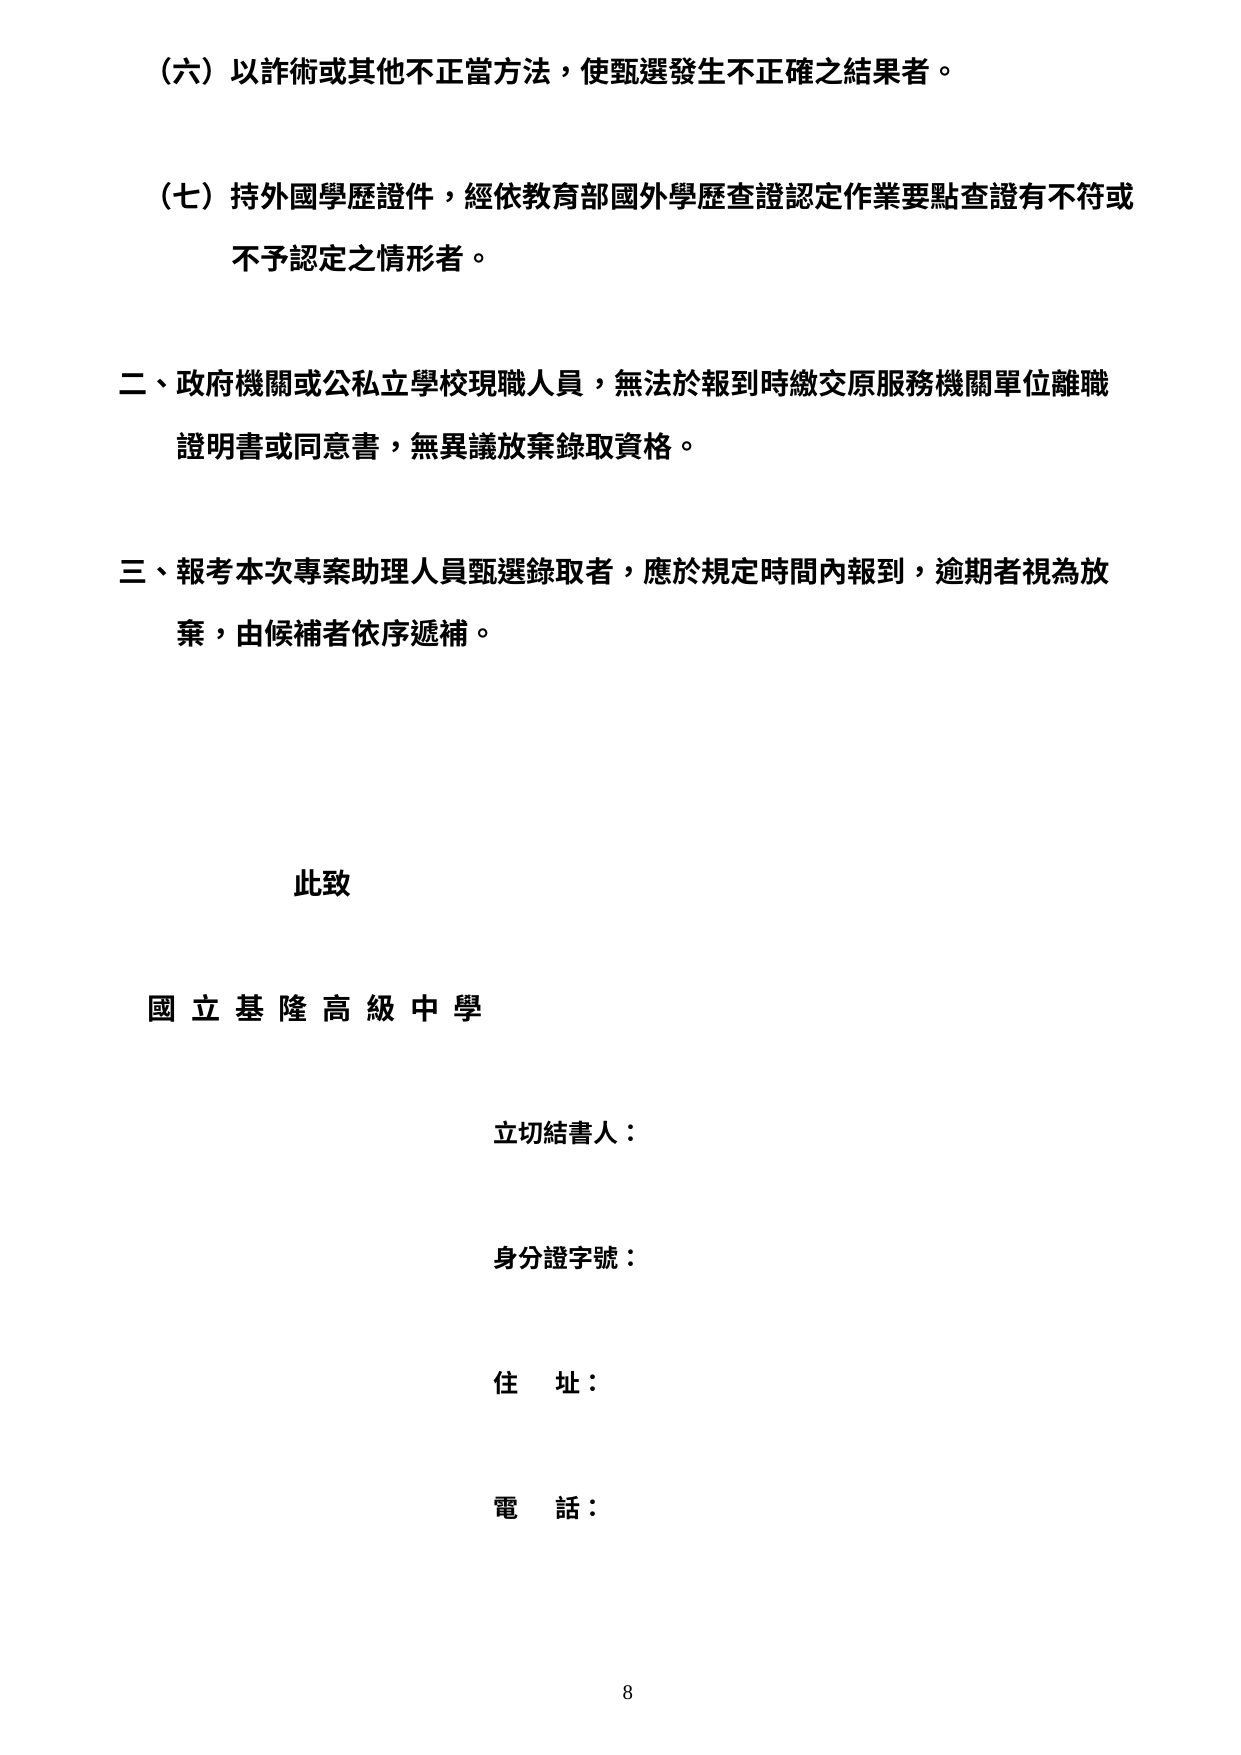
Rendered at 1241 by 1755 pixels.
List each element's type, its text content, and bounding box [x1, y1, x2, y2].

text 二、政府機關或公私立學校現職人員，無法於報到時繳交原服務機關單位離職證明書或同意書，無異議放棄錄取資格。 [118, 340, 1137, 465]
text 三、報考本次專案助理人員甄選錄取者，應於規定時間內報到，逾期者視為放棄，由候補者依序遞補。 [118, 528, 1137, 653]
text 身分證字號： [118, 1215, 1137, 1278]
text 住址： [118, 1340, 1137, 1403]
text 立切結書人： [118, 1090, 1137, 1153]
text 此致 [293, 840, 1137, 903]
text （七）持外國學歷證件，經依教育部國外學歷查證認定作業要點查證有不符或不予認定之情形者。 [143, 153, 1137, 278]
text 電話： [118, 1465, 1137, 1528]
text 國 立 基 隆 高 級 中 學 [118, 965, 1137, 1028]
text （六）以詐術或其他不正當方法，使甄選發生不正確之結果者。 [143, 28, 1137, 90]
